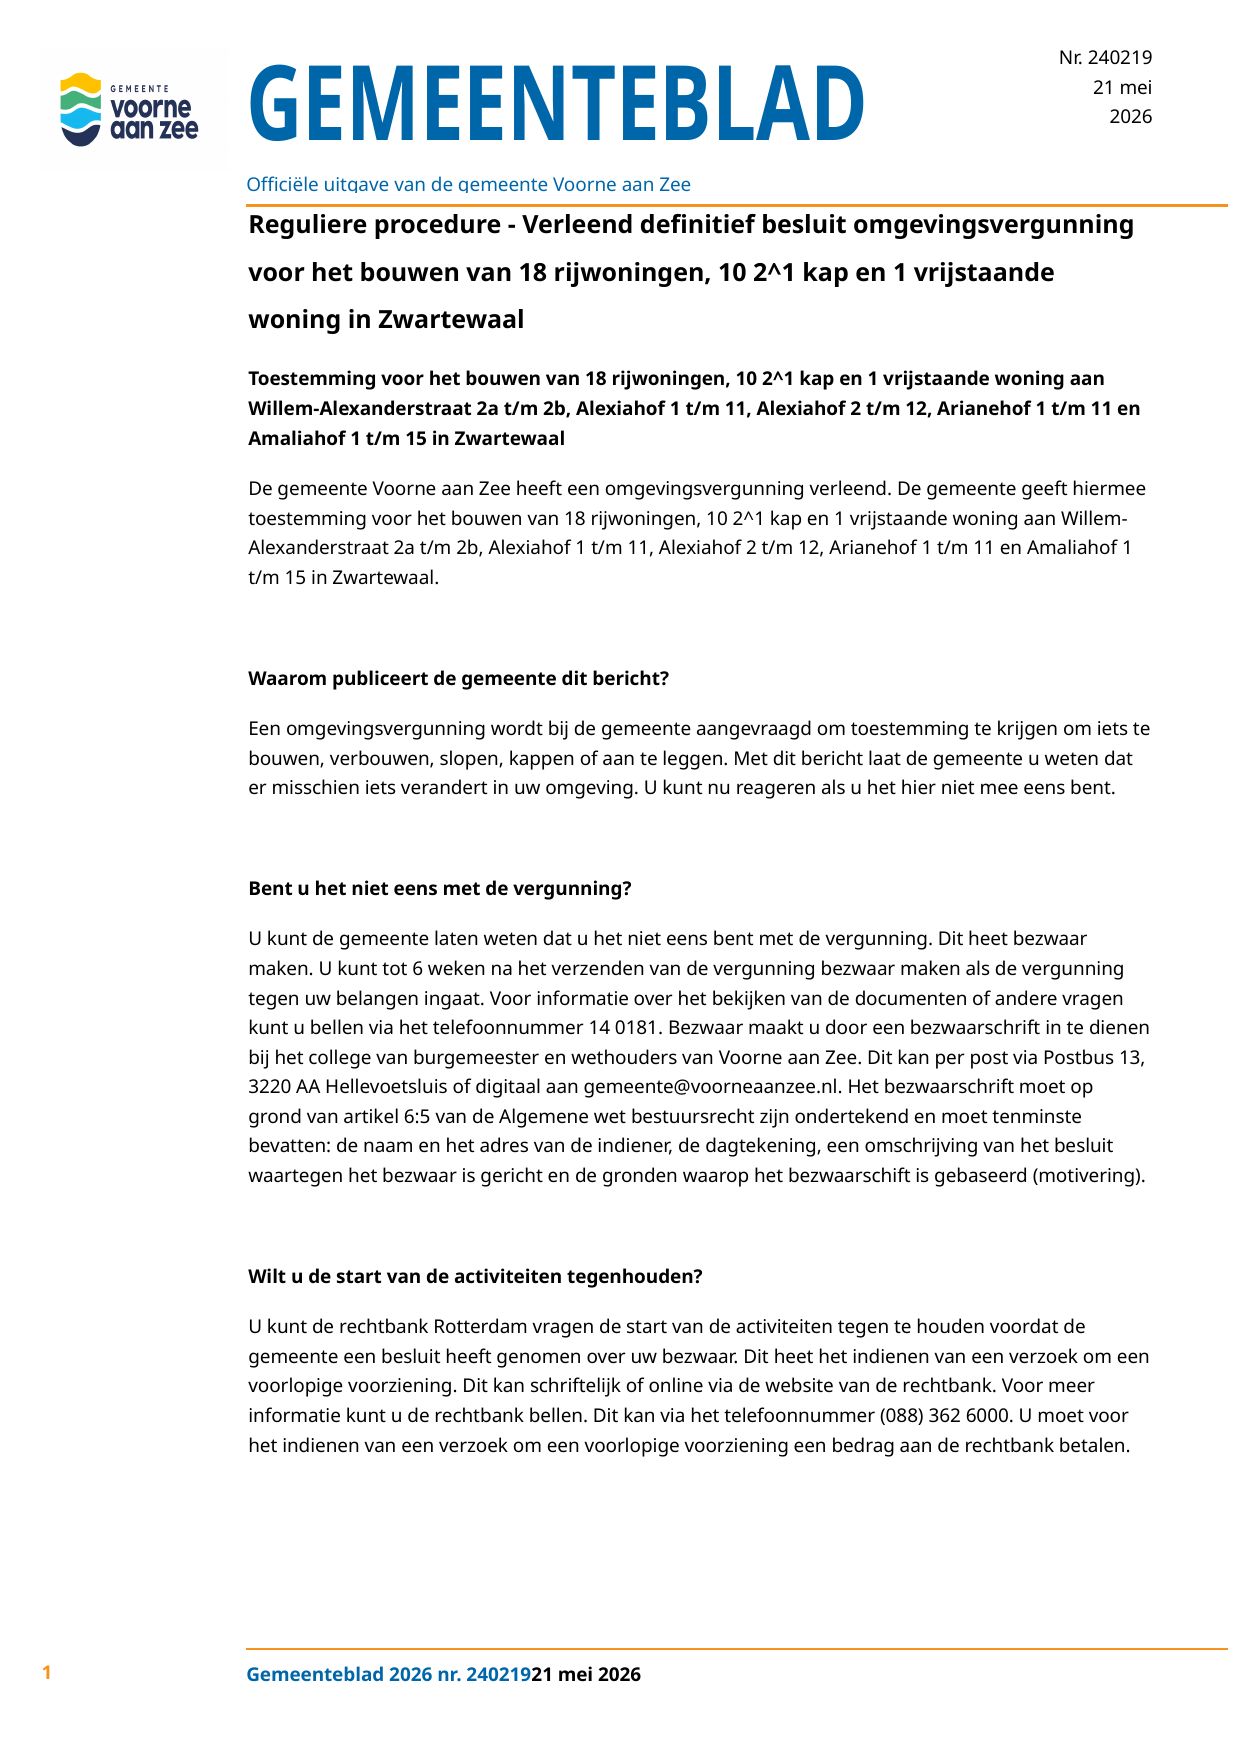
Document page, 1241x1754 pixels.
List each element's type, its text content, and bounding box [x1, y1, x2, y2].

text U kunt de gemeente laten weten dat u het niet eens bent met de vergunning. Dit heet bezwaar maken. U kunt tot 6 weken na het verzenden van de vergunning bezwaar maken als de vergunning tegen uw belangen ingaat. Voor informatie over het bekijken van de documenten of andere vragen kunt u bellen via het telefoonnummer 14 0181. Bezwaar maakt u door een bezwaarschrift in te dienen bij het college van burgemeester en wethouders van Voorne aan Zee. Dit kan per post via Postbus 13, 3220 AA Hellevoetsluis of digitaal aan gemeente@voorneaanzee.nl. Het bezwaarschrift moet op grond van artikel 6:5 van de Algemene wet bestuursrecht zijn ondertekend en moet tenminste bevatten: de naam en het adres van de indiener, de dagtekening, een omschrijving van het besluit waartegen het bezwaar is gericht en de gronden waarop het bezwaarschift is gebaseerd (motivering). [248, 926, 1152, 1188]
text Toestemming voor het bouwen van 18 rijwoningen, 10 2^1 kap en 1 vrijstaande woning aan Willem-Alexanderstraat 2a t/m 2b, Alexiahof 1 t/m 11, Alexiahof 2 t/m 12, Arianehof 1 t/m 11 en Amaliahof 1 t/m 15 in Zwartewaal [248, 366, 1152, 450]
picture [41, 47, 231, 172]
text Reguliere procedure - Verleend definitief besluit omgevingsvergunning voor het bouwen van 18 rijwoningen, 10 2^1 kap en 1 vrijstaande woning in Zwartewaal [248, 207, 1152, 336]
text Waarom publiceert de gemeente dit bericht? [248, 665, 1152, 690]
text Bent u het niet eens met de vergunning? [248, 875, 1152, 901]
text Wilt u de start van de activiteiten tegenhouden? [248, 1263, 1152, 1289]
text Een omgevingsvergunning wordt bij de gemeente aangevraagd om toestemming te krijgen om iets te bouwen, verbouwen, slopen, kappen of aan te leggen. Met dit bericht laat de gemeente u weten dat er misschien iets verandert in uw omgeving. U kunt nu reageren als u het hier niet mee eens bent. [248, 715, 1152, 800]
text U kunt de rechtbank Rotterdam vragen de start van de activiteiten tegen te houden voordat de gemeente een besluit heeft genomen over uw bezwaar. Dit heet het indienen van een verzoek om een voorlopige voorziening. Dit kan schriftelijk of online via de website van de rechtbank. Voor meer informatie kunt u de rechtbank bellen. Dit kan via het telefoonnummer (088) 362 6000. U moet voor het indienen van een verzoek om een voorlopige voorziening een bedrag aan de rechtbank betalen. [248, 1313, 1152, 1457]
text De gemeente Voorne aan Zee heeft een omgevingsvergunning verleend. De gemeente geeft hiermee toestemming voor het bouwen van 18 rijwoningen, 10 2^1 kap en 1 vrijstaande woning aan Willem-Alexanderstraat 2a t/m 2b, Alexiahof 1 t/m 11, Alexiahof 2 t/m 12, Arianehof 1 t/m 11 en Amaliahof 1 t/m 15 in Zwartewaal. [248, 475, 1152, 589]
